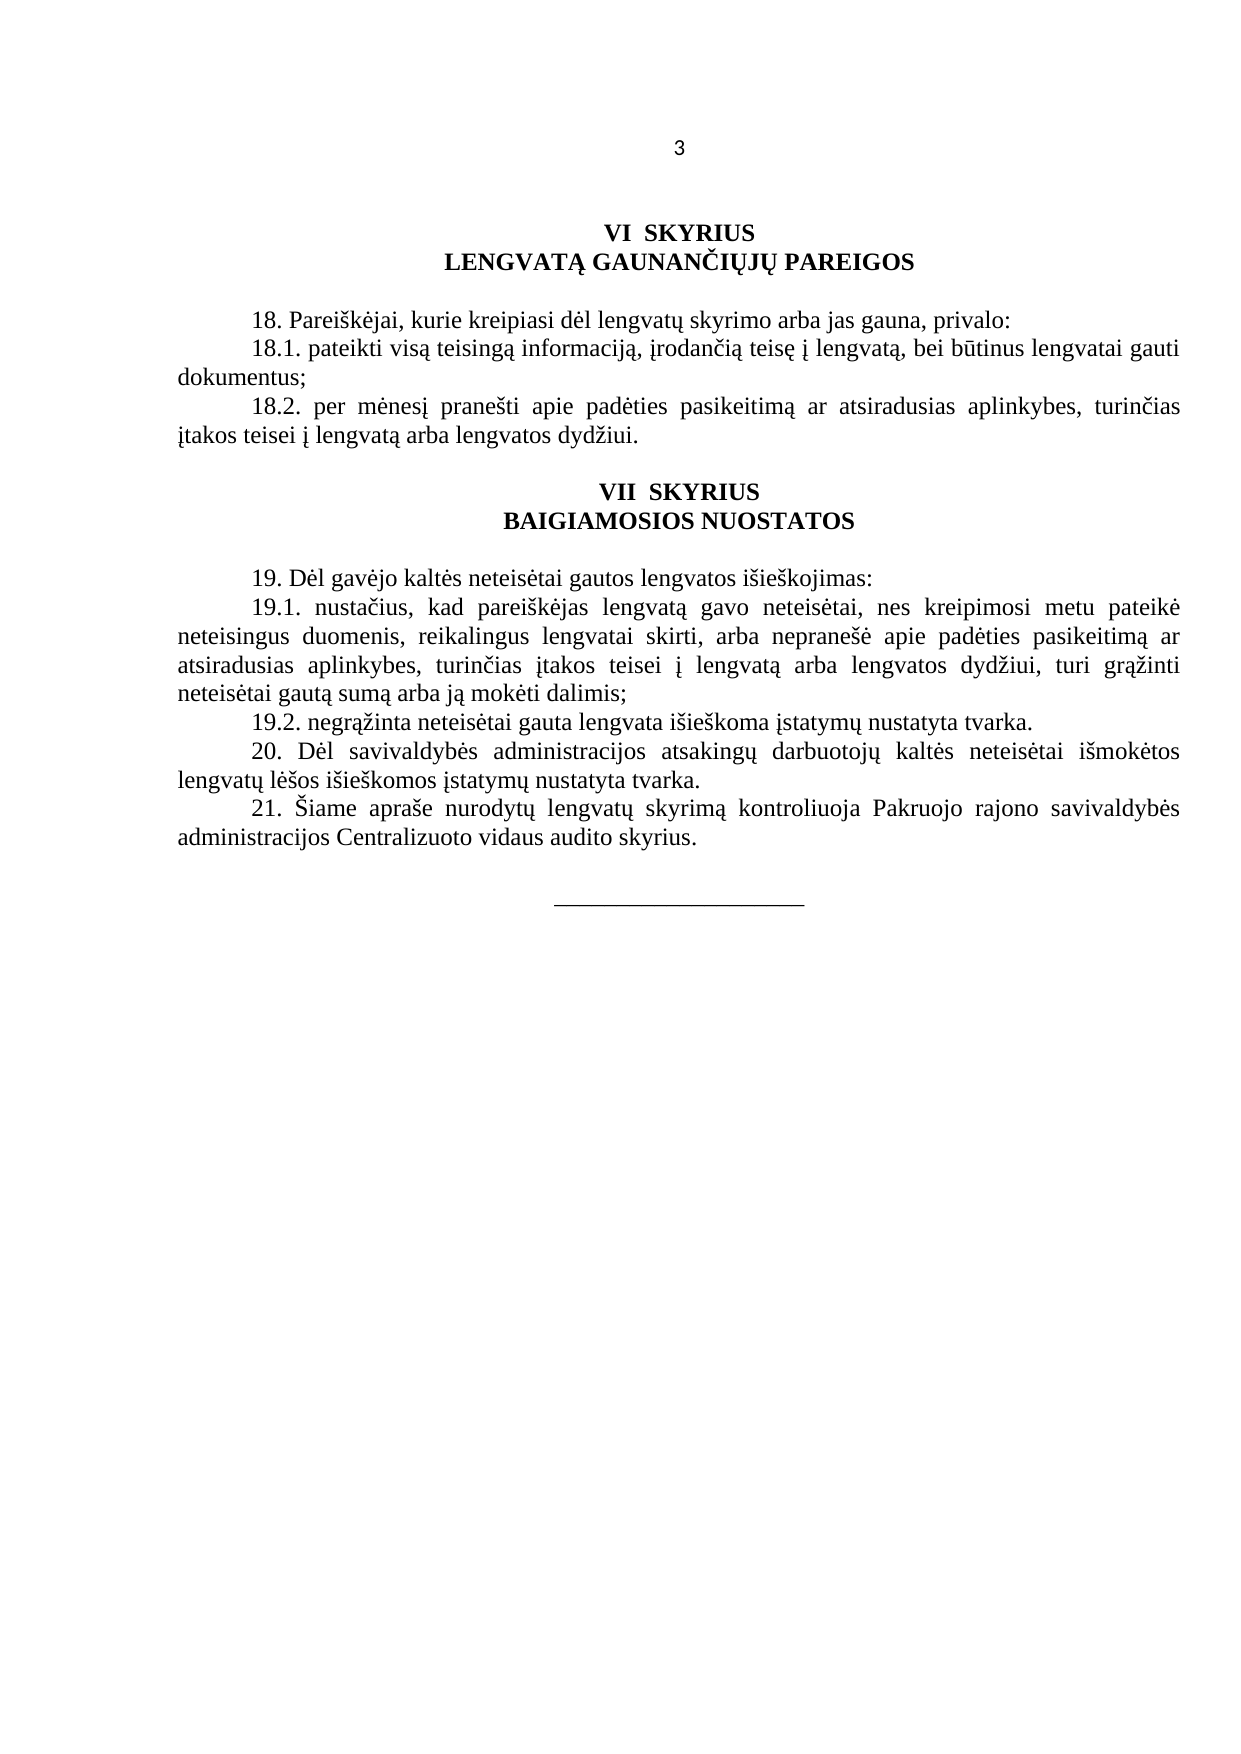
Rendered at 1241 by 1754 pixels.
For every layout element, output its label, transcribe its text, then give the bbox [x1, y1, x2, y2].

text 18.1. pateikti visą teisingą informaciją, įrodančią teisę į lengvatą, bei būtinus lengvatai gauti dokumentus; [177, 333, 1181, 391]
text ____________________ [177, 880, 1181, 908]
text 18. Pareiškėjai, kurie kreipiasi dėl lengvatų skyrimo arba jas gauna, privalo: [177, 305, 1181, 333]
text 19.1. nustačius, kad pareiškėjas lengvatą gavo neteisėtai, nes kreipimosi metu pateikė neteisingus duomenis, reikalingus lengvatai skirti, arba nepranešė apie padėties pasikeitimą ar atsiradusias aplinkybes, turinčias įtakos teisei į lengvatą arba lengvatos dydžiui, turi grąžinti neteisėtai gautą sumą arba ją mokėti dalimis; [177, 592, 1181, 707]
text BAIGIAMOSIOS NUOSTATOS [177, 506, 1181, 535]
text 19.2. negrąžinta neteisėtai gauta lengvata išieškoma įstatymų nustatyta tvarka. [177, 707, 1181, 736]
text VI SKYRIUS [178, 218, 1181, 247]
text 21. Šiame apraše nurodytų lengvatų skyrimą kontroliuoja Pakruojo rajono savivaldybės administracijos Centralizuoto vidaus audito skyrius. [177, 793, 1181, 851]
text VII SKYRIUS [177, 477, 1181, 506]
text 18.2. per mėnesį pranešti apie padėties pasikeitimą ar atsiradusias aplinkybes, turinčias įtakos teisei į lengvatą arba lengvatos dydžiui. [177, 391, 1181, 448]
text LENGVATĄ GAUNANČIŲJŲ PAREIGOS [178, 247, 1181, 276]
text 19. Dėl gavėjo kaltės neteisėtai gautos lengvatos išieškojimas: [251, 563, 1181, 592]
text 20. Dėl savivaldybės administracijos atsakingų darbuotojų kaltės neteisėtai išmokėtos lengvatų lėšos išieškomos įstatymų nustatyta tvarka. [177, 736, 1181, 793]
